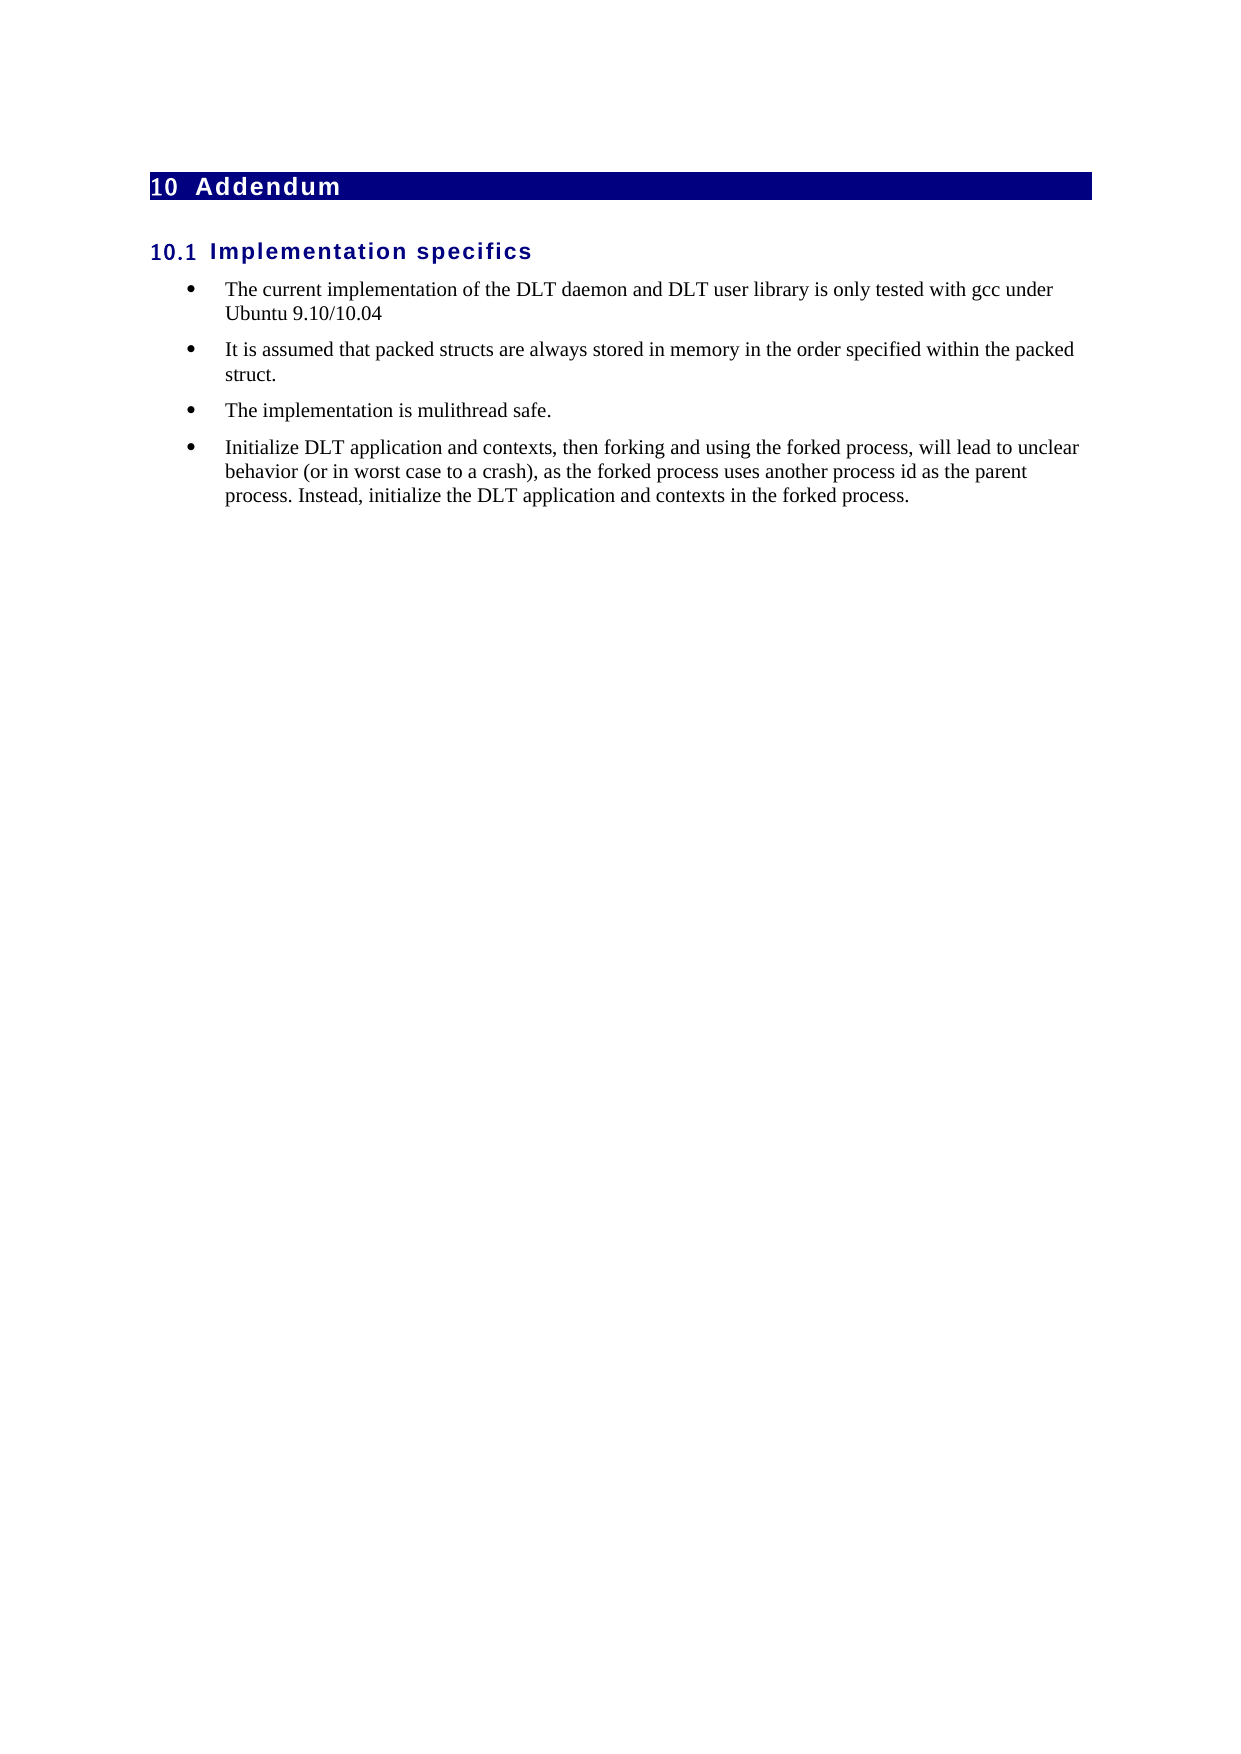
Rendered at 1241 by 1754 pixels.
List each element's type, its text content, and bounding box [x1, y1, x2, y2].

subtitle Implementation specifics [150, 238, 1092, 264]
list The implementation is mulithread safe. [187, 398, 1092, 422]
list It is assumed that packed structs are always stored in memory in the order specified within the packed struct. [187, 337, 1092, 386]
list Initialize DLT application and contexts, then forking and using the forked process, will lead to unclear behavior (or in worst case to a crash), as the forked process uses another process id as the parent process. Instead, initialize the DLT application and contexts in the forked process. [187, 434, 1092, 507]
list The current implementation of the DLT daemon and DLT user library is only tested with gcc under Ubuntu 9.10/10.04 [187, 277, 1092, 325]
subtitle Addendum [150, 172, 1092, 200]
